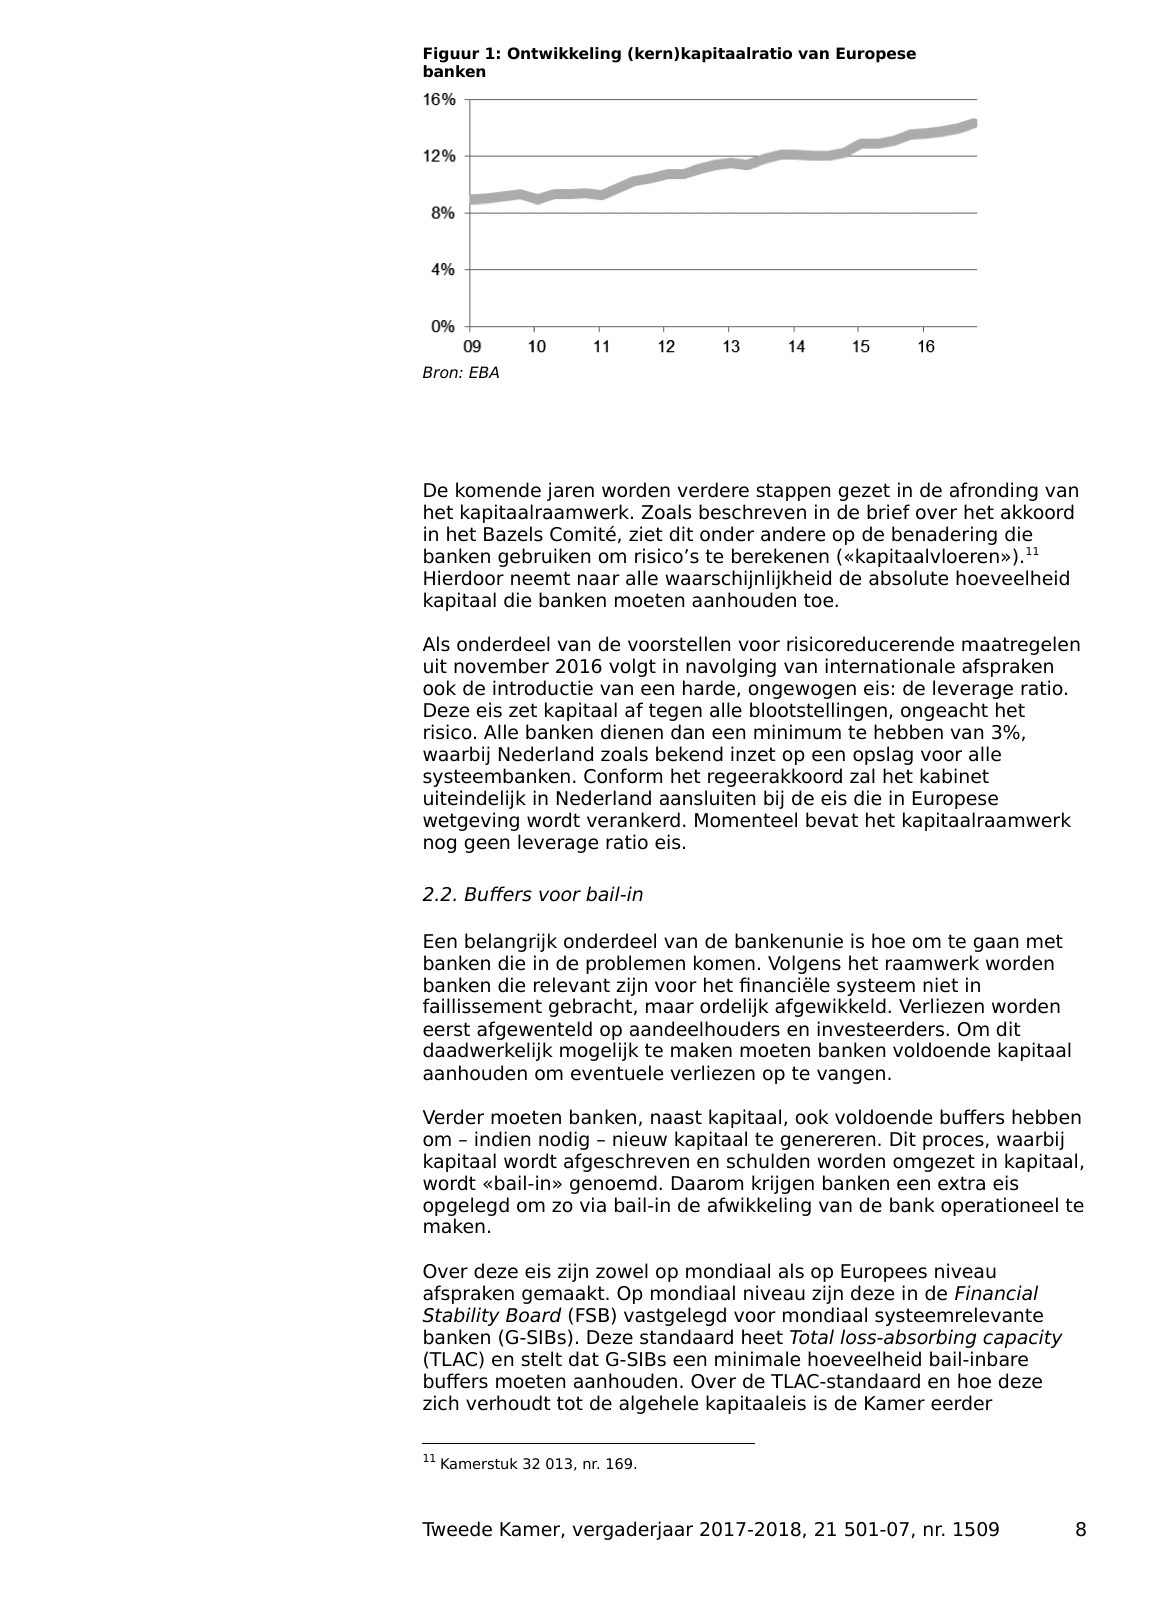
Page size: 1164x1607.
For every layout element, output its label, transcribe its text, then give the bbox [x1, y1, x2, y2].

text Een belangrijk onderdeel van de bankenunie is hoe om te gaan met banken die in de problemen komen. Volgens het raamwerk worden banken die relevant zijn voor het financiële systeem niet in faillissement gebracht, maar ordelijk afgewikkeld. Verliezen worden eerst afgewenteld op aandeelhouders en investeerders. Om dit daadwerkelijk mogelijk te maken moeten banken voldoende kapitaal aanhouden om eventuele verliezen op te vangen. [422, 931, 1087, 1084]
text Over deze eis zijn zowel op mondiaal als op Europees niveau afspraken gemaakt. Op mondiaal niveau zijn deze in de Financial Stability Board (FSB) vastgelegd voor mondiaal systeemrelevante banken (G-SIBs). Deze standaard heet Total loss-absorbing capacity (TLAC) en stelt dat G-SIBs een minimale hoeveelheid bail-inbare buffers moeten aanhouden. Over de TLAC-standaard en hoe deze zich verhoudt tot de algehele kapitaaleis is de Kamer eerder [422, 1261, 1087, 1414]
text Als onderdeel van de voorstellen voor risicoreducerende maatregelen uit november 2016 volgt in navolging van internationale afspraken ook de introductie van een harde, ongewogen eis: de leverage ratio. Deze eis zet kapitaal af tegen alle blootstellingen, ongeacht het risico. Alle banken dienen dan een minimum te hebben van 3%, waarbij Nederland zoals bekend inzet op een opslag voor alle systeembanken. Conform het regeerakkoord zal het kabinet uiteindelijk in Nederland aansluiten bij de eis die in Europese wetgeving wordt verankerd. Momenteel bevat het kapitaalraamwerk nog geen leverage ratio eis. [422, 634, 1087, 853]
text Verder moeten banken, naast kapitaal, ook voldoende buffers hebben om – indien nodig – nieuw kapitaal te genereren. Dit proces, waarbij kapitaal wordt afgeschreven en schulden worden omgezet in kapitaal, wordt «bail-in» genoemd. Daarom krijgen banken een extra eis opgelegd om zo via bail-in de afwikkeling van de bank operationeel te maken. [422, 1107, 1087, 1238]
text De komende jaren worden verdere stappen gezet in de afronding van het kapitaalraamwerk. Zoals beschreven in de brief over het akkoord in het Bazels Comité, ziet dit onder andere op de benadering die banken gebruiken om risico’s te berekenen («kapitaalvloeren»). Hierdoor neemt naar alle waarschijnlijkheid de absolute hoeveelheid kapitaal die banken moeten aanhouden toe. [422, 480, 1087, 612]
picture [422, 92, 978, 353]
text Figuur 1: Ontwikkeling (kern)kapitaalratio van Europese banken [422, 45, 977, 81]
subtitle 2.2. Buffers voor bail-in [422, 883, 1087, 906]
text Bron: EBA [422, 364, 977, 382]
text Kamerstuk 32 013, nr. 169. [422, 1452, 1087, 1474]
